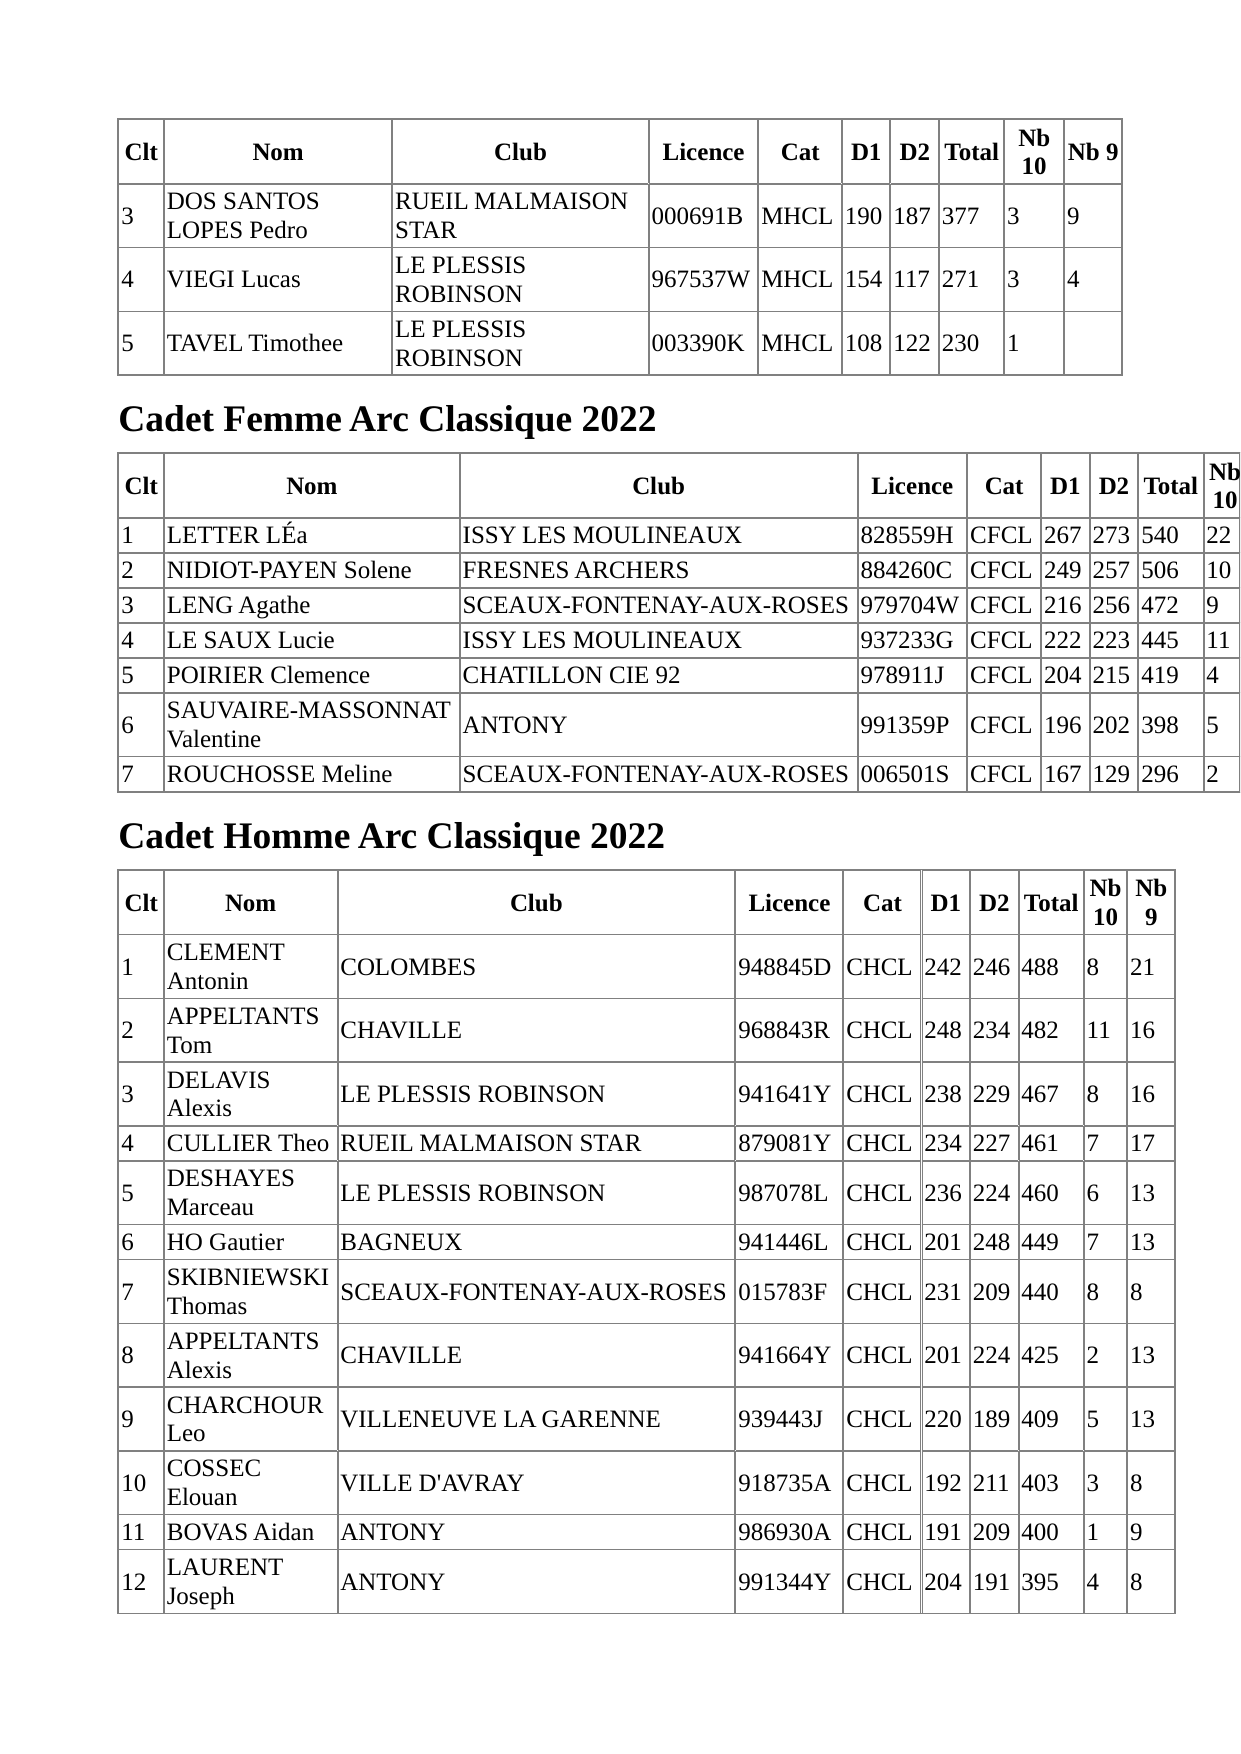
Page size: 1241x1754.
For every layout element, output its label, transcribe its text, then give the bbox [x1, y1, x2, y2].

table_cell RUEIL MALMAISON STAR [339, 1127, 734, 1160]
table_header Cat [844, 871, 920, 934]
table_cell VILLE D'AVRAY [339, 1452, 734, 1514]
table_cell 3 [1005, 248, 1063, 311]
table_cell 467 [1020, 1063, 1083, 1125]
table_cell ANTONY [339, 1550, 734, 1613]
table_cell CHCL [844, 1225, 920, 1259]
table_cell 482 [1020, 999, 1083, 1061]
table_cell 2 [119, 554, 163, 587]
table_cell CFCL [968, 589, 1040, 622]
table_cell 015783F [736, 1260, 842, 1323]
table_cell 224 [971, 1324, 1018, 1386]
table_cell 4 [1085, 1550, 1126, 1613]
table_cell 202 [1091, 694, 1137, 756]
table_cell LE PLESSIS ROBINSON [393, 312, 648, 374]
table_cell 271 [940, 248, 1003, 311]
table_cell 187 [891, 185, 938, 247]
table_cell 9 [1205, 589, 1239, 622]
table_cell 6 [119, 1225, 163, 1259]
table_cell 236 [923, 1162, 969, 1224]
table_header Club [339, 871, 734, 934]
table_cell ISSY LES MOULINEAUX [461, 519, 857, 552]
table_cell 4 [1065, 248, 1121, 311]
table_cell CHCL [844, 1063, 920, 1125]
table_cell APPELTANTS Alexis [165, 1324, 337, 1386]
table_cell CHCL [844, 1260, 920, 1323]
table_header Total [940, 120, 1003, 183]
table_header Cat [968, 454, 1040, 517]
table_header Clt [119, 120, 163, 183]
table_cell 8 [119, 1324, 163, 1386]
table_header Nom [165, 120, 391, 183]
table_cell 222 [1042, 624, 1089, 657]
table_cell 7 [119, 1260, 163, 1323]
table_cell DELAVIS Alexis [165, 1063, 337, 1125]
table_cell 189 [971, 1388, 1018, 1450]
table_cell 13 [1128, 1388, 1174, 1450]
table_cell 11 [1085, 999, 1126, 1061]
table_cell 6 [119, 694, 163, 756]
table_cell CFCL [968, 519, 1040, 552]
table_cell 190 [843, 185, 889, 247]
table_cell 5 [1205, 694, 1239, 756]
table_cell 409 [1020, 1388, 1083, 1450]
table_cell 461 [1020, 1127, 1083, 1160]
table_cell 506 [1139, 554, 1203, 587]
table_cell 273 [1091, 519, 1137, 552]
table_cell BAGNEUX [339, 1225, 734, 1259]
table_cell 209 [971, 1260, 1018, 1323]
table_header Nb 10 [1205, 454, 1239, 517]
table_cell 267 [1042, 519, 1089, 552]
table_cell 9 [119, 1388, 163, 1450]
table_cell 16 [1128, 999, 1174, 1061]
table_cell 7 [119, 757, 163, 791]
table_cell CULLIER Theo [165, 1127, 337, 1160]
table_cell SCEAUX-FONTENAY-AUX-ROSES [461, 589, 857, 622]
table_cell 248 [923, 999, 969, 1061]
table_cell 242 [923, 935, 969, 998]
table_cell CHCL [844, 1452, 920, 1514]
table_cell 991359P [859, 694, 966, 756]
table_cell ANTONY [339, 1515, 734, 1549]
table_header D2 [971, 871, 1018, 934]
table_cell 968843R [736, 999, 842, 1061]
table_cell 003390K [650, 312, 757, 374]
table_cell 967537W [650, 248, 757, 311]
table_cell 220 [923, 1388, 969, 1450]
table_cell 13 [1128, 1162, 1174, 1224]
table_cell 11 [1205, 624, 1239, 657]
table_cell 191 [923, 1515, 969, 1549]
table_cell 460 [1020, 1162, 1083, 1224]
table_cell 211 [971, 1452, 1018, 1514]
table_cell 10 [119, 1452, 163, 1514]
table_cell COLOMBES [339, 935, 734, 998]
table_cell 398 [1139, 694, 1203, 756]
table_cell 400 [1020, 1515, 1083, 1549]
table_cell CHAVILLE [339, 1324, 734, 1386]
table_cell 257 [1091, 554, 1137, 587]
table_cell 246 [971, 935, 1018, 998]
table_cell 201 [923, 1324, 969, 1386]
table_cell 8 [1085, 1063, 1126, 1125]
table_header Licence [859, 454, 966, 517]
table_cell 8 [1128, 1452, 1174, 1514]
table_cell 248 [971, 1225, 1018, 1259]
table_cell 986930A [736, 1515, 842, 1549]
table_cell 2 [119, 999, 163, 1061]
table_cell 978911J [859, 659, 966, 692]
table_cell NIDIOT-PAYEN Solene [165, 554, 459, 587]
table_cell 17 [1128, 1127, 1174, 1160]
table_header D1 [843, 120, 889, 183]
table_cell 117 [891, 248, 938, 311]
table_header D2 [1091, 454, 1137, 517]
table_cell 1 [119, 519, 163, 552]
table_cell CFCL [968, 659, 1040, 692]
table_cell 948845D [736, 935, 842, 998]
table_cell 941641Y [736, 1063, 842, 1125]
table_cell 991344Y [736, 1550, 842, 1613]
table_header Licence [736, 871, 842, 934]
table_header Nb 9 [1128, 871, 1174, 934]
table_cell 234 [971, 999, 1018, 1061]
table_cell 2 [1085, 1324, 1126, 1386]
table_cell 5 [119, 659, 163, 692]
table_cell MHCL [759, 185, 841, 247]
table_cell 296 [1139, 757, 1203, 791]
table_cell 979704W [859, 589, 966, 622]
table_cell 377 [940, 185, 1003, 247]
table_cell 941446L [736, 1225, 842, 1259]
table_cell 21 [1128, 935, 1174, 998]
table_cell 6 [1085, 1162, 1126, 1224]
table_cell CHCL [844, 1550, 920, 1613]
table_cell POIRIER Clemence [165, 659, 459, 692]
table_cell 215 [1091, 659, 1137, 692]
table_cell CHATILLON CIE 92 [461, 659, 857, 692]
table_cell 238 [923, 1063, 969, 1125]
table_cell SKIBNIEWSKI Thomas [165, 1260, 337, 1323]
table_cell 1 [1005, 312, 1063, 374]
table_cell LE PLESSIS ROBINSON [339, 1162, 734, 1224]
table_cell SAUVAIRE-MASSONNAT Valentine [165, 694, 459, 756]
table_cell CLEMENT Antonin [165, 935, 337, 998]
table_cell 5 [1085, 1388, 1126, 1450]
table_cell 201 [923, 1225, 969, 1259]
table_header D1 [923, 871, 969, 934]
table_cell 249 [1042, 554, 1089, 587]
table_cell 8 [1128, 1260, 1174, 1323]
table_cell 196 [1042, 694, 1089, 756]
table_cell 229 [971, 1063, 1018, 1125]
table_cell 216 [1042, 589, 1089, 622]
table_cell 540 [1139, 519, 1203, 552]
table_cell 4 [119, 248, 163, 311]
table_cell 204 [1042, 659, 1089, 692]
table_cell 13 [1128, 1225, 1174, 1259]
table_cell 167 [1042, 757, 1089, 791]
table_cell CHCL [844, 999, 920, 1061]
table_cell LE SAUX Lucie [165, 624, 459, 657]
table_cell CHAVILLE [339, 999, 734, 1061]
table_cell CFCL [968, 757, 1040, 791]
table_cell 939443J [736, 1388, 842, 1450]
table_cell 449 [1020, 1225, 1083, 1259]
table_cell 8 [1085, 1260, 1126, 1323]
table_cell VILLENEUVE LA GARENNE [339, 1388, 734, 1450]
table_cell 2 [1205, 757, 1239, 791]
table_cell 1 [119, 935, 163, 998]
table_cell 9 [1128, 1515, 1174, 1549]
table_cell 4 [119, 624, 163, 657]
table_cell 108 [843, 312, 889, 374]
table_cell FRESNES ARCHERS [461, 554, 857, 587]
table_cell CHCL [844, 1324, 920, 1386]
table_cell 231 [923, 1260, 969, 1323]
table_cell 403 [1020, 1452, 1083, 1514]
table_cell MHCL [759, 312, 841, 374]
table_cell RUEIL MALMAISON STAR [393, 185, 648, 247]
table_cell 5 [119, 312, 163, 374]
table_cell 224 [971, 1162, 1018, 1224]
table_header Nb 10 [1005, 120, 1063, 183]
table_header Nb 10 [1085, 871, 1126, 934]
table_cell CHCL [844, 935, 920, 998]
table_cell LE PLESSIS ROBINSON [393, 248, 648, 311]
table_cell 987078L [736, 1162, 842, 1224]
table_cell 7 [1085, 1127, 1126, 1160]
table_cell LAURENT Joseph [165, 1550, 337, 1613]
table_cell CHCL [844, 1515, 920, 1549]
table_cell 3 [119, 185, 163, 247]
table_cell CHCL [844, 1162, 920, 1224]
table_cell 8 [1085, 935, 1126, 998]
table_cell CFCL [968, 694, 1040, 756]
table_header Clt [119, 454, 163, 517]
table_cell [1065, 312, 1121, 374]
table_cell 941664Y [736, 1324, 842, 1386]
table_cell 154 [843, 248, 889, 311]
table_cell 223 [1091, 624, 1137, 657]
table_cell 192 [923, 1452, 969, 1514]
table_cell 879081Y [736, 1127, 842, 1160]
table_header Clt [119, 871, 163, 934]
table_header Total [1139, 454, 1203, 517]
table_cell TAVEL Timothee [165, 312, 391, 374]
table_cell 488 [1020, 935, 1083, 998]
table_header Nom [165, 454, 459, 517]
table_cell CHARCHOUR Leo [165, 1388, 337, 1450]
table_cell 440 [1020, 1260, 1083, 1323]
table_cell 425 [1020, 1324, 1083, 1386]
table_cell HO Gautier [165, 1225, 337, 1259]
table_header Cat [759, 120, 841, 183]
table_cell 11 [119, 1515, 163, 1549]
table_cell 129 [1091, 757, 1137, 791]
table_cell 445 [1139, 624, 1203, 657]
table_cell 3 [119, 589, 163, 622]
table_cell SCEAUX-FONTENAY-AUX-ROSES [339, 1260, 734, 1323]
table_cell LE PLESSIS ROBINSON [339, 1063, 734, 1125]
table_cell DOS SANTOS LOPES Pedro [165, 185, 391, 247]
table_cell VIEGI Lucas [165, 248, 391, 311]
table_header Total [1020, 871, 1083, 934]
table_cell 3 [1085, 1452, 1126, 1514]
table_cell ROUCHOSSE Meline [165, 757, 459, 791]
table_header Licence [650, 120, 757, 183]
table_cell 22 [1205, 519, 1239, 552]
table_cell 1 [1085, 1515, 1126, 1549]
table_cell CFCL [968, 624, 1040, 657]
table_cell 7 [1085, 1225, 1126, 1259]
table_cell 191 [971, 1550, 1018, 1613]
table_cell 472 [1139, 589, 1203, 622]
table_cell 9 [1065, 185, 1121, 247]
subtitle Cadet Homme Arc Classique 2022 [118, 813, 1122, 856]
subtitle Cadet Femme Arc Classique 2022 [118, 397, 1122, 440]
table_cell 5 [119, 1162, 163, 1224]
table_cell APPELTANTS Tom [165, 999, 337, 1061]
table_cell BOVAS Aidan [165, 1515, 337, 1549]
table_cell 000691B [650, 185, 757, 247]
table_cell 006501S [859, 757, 966, 791]
table_cell ANTONY [461, 694, 857, 756]
table_header Club [393, 120, 648, 183]
table_header D2 [891, 120, 938, 183]
table_cell 884260C [859, 554, 966, 587]
table_cell 3 [119, 1063, 163, 1125]
table_cell CFCL [968, 554, 1040, 587]
table_cell ISSY LES MOULINEAUX [461, 624, 857, 657]
table_cell 12 [119, 1550, 163, 1613]
table_cell 395 [1020, 1550, 1083, 1613]
table_cell 10 [1205, 554, 1239, 587]
table_cell 918735A [736, 1452, 842, 1514]
table_cell LETTER LÉa [165, 519, 459, 552]
table_cell COSSEC Elouan [165, 1452, 337, 1514]
table_header Club [461, 454, 857, 517]
table_cell CHCL [844, 1127, 920, 1160]
table_cell 230 [940, 312, 1003, 374]
table_cell 4 [119, 1127, 163, 1160]
table_header Nb 9 [1065, 120, 1121, 183]
table_cell 122 [891, 312, 938, 374]
table_cell 4 [1205, 659, 1239, 692]
table_cell 234 [923, 1127, 969, 1160]
table_cell MHCL [759, 248, 841, 311]
table_cell 419 [1139, 659, 1203, 692]
table_cell 13 [1128, 1324, 1174, 1386]
table_header Nom [165, 871, 337, 934]
table_cell DESHAYES Marceau [165, 1162, 337, 1224]
table_cell SCEAUX-FONTENAY-AUX-ROSES [461, 757, 857, 791]
table_cell 204 [923, 1550, 969, 1613]
table_cell 227 [971, 1127, 1018, 1160]
table_cell 256 [1091, 589, 1137, 622]
table_cell CHCL [844, 1388, 920, 1450]
table_cell 3 [1005, 185, 1063, 247]
table_cell 828559H [859, 519, 966, 552]
table_cell 209 [971, 1515, 1018, 1549]
table_cell 937233G [859, 624, 966, 657]
table_header D1 [1042, 454, 1089, 517]
table_cell LENG Agathe [165, 589, 459, 622]
table_cell 8 [1128, 1550, 1174, 1613]
table_cell 16 [1128, 1063, 1174, 1125]
